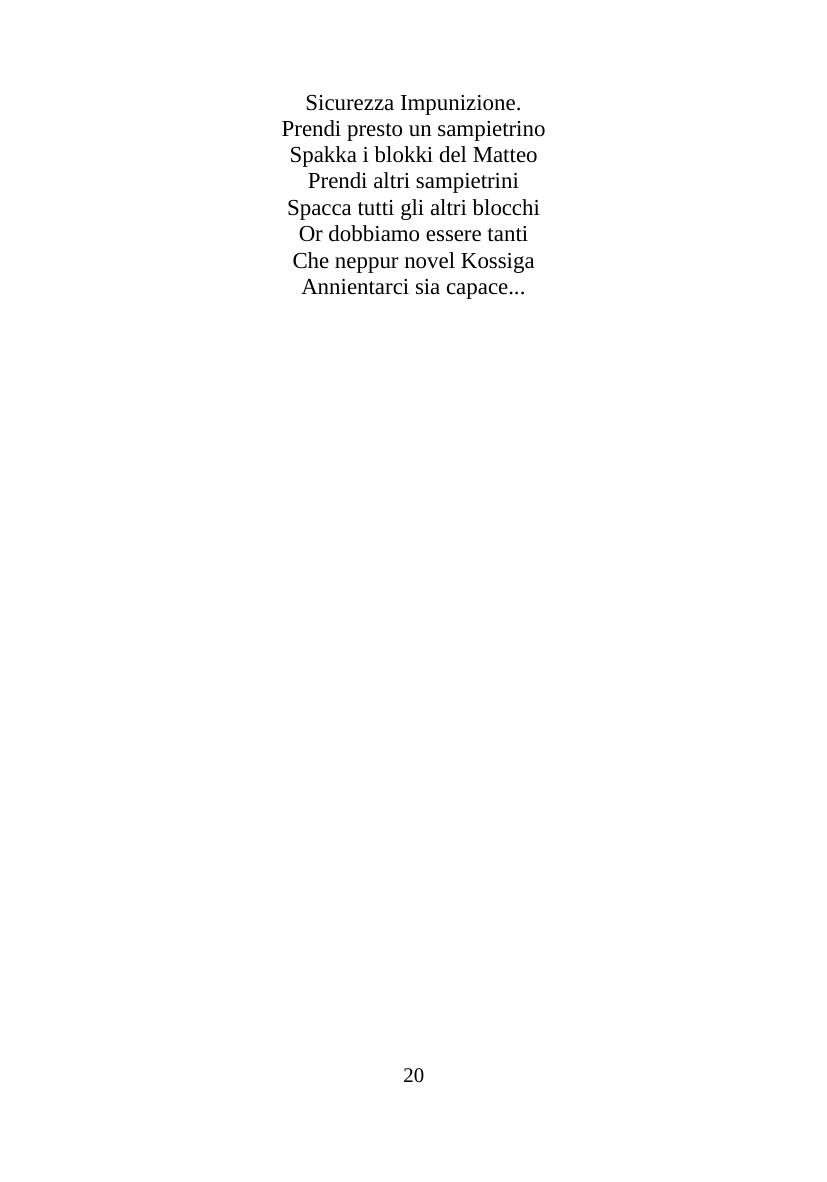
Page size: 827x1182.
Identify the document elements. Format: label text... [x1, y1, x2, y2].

text Prendi presto un sampietrino [88, 115, 738, 141]
text Prendi altri sampietrini [88, 168, 738, 194]
text Spakka i blokki del Matteo [88, 141, 738, 168]
text Or dobbiamo essere tanti [88, 220, 738, 247]
text Annientarci sia capace... [88, 273, 738, 299]
text Spacca tutti gli altri blocchi [88, 194, 738, 220]
text Sicurezza Impunizione. [88, 88, 738, 115]
text Che neppur novel Kossiga [88, 247, 738, 273]
